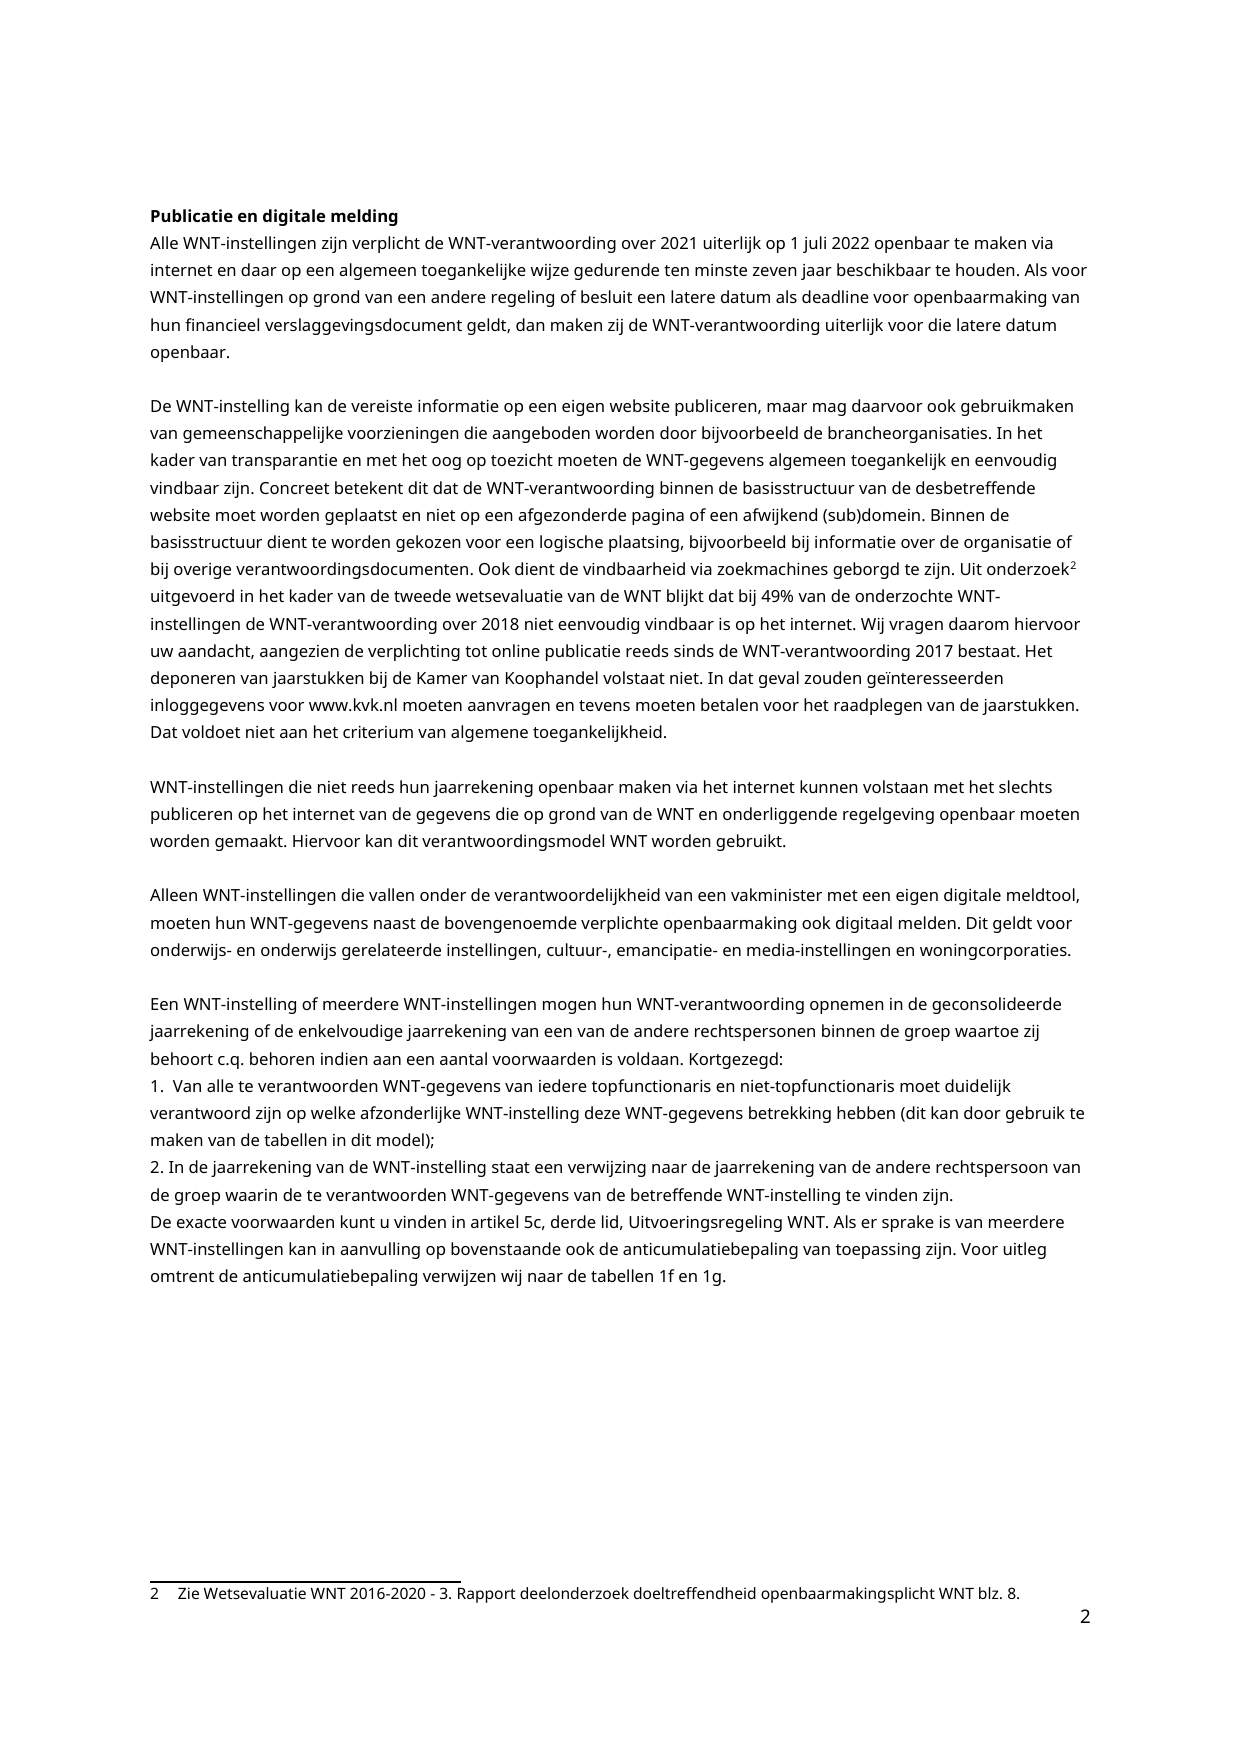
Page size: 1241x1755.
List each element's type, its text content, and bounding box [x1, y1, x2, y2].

text Alle WNT-instellingen zijn verplicht de WNT-verantwoording over 2021 uiterlijk op 1 juli 2022 openbaar te maken via internet en daar op een algemeen toegankelijke wijze gedurende ten minste zeven jaar beschikbaar te houden. Als voor WNT-instellingen op grond van een andere regeling of besluit een latere datum als deadline voor openbaarmaking van hun financieel verslaggevingsdocument geldt, dan maken zij de WNT-verantwoording uiterlijk voor die latere datum openbaar. [150, 232, 1090, 363]
text 1. Van alle te verantwoorden WNT-gegevens van iedere topfunctionaris en niet-topfunctionaris moet duidelijk verantwoord zijn op welke afzonderlijke WNT-instelling deze WNT-gegevens betrekking hebben (dit kan door gebruik te maken van de tabellen in dit model); [150, 1074, 1090, 1151]
text WNT-instellingen die niet reeds hun jaarrekening openbaar maken via het internet kunnen volstaan met het slechts publiceren op het internet van de gegevens die op grond van de WNT en onderliggende regelgeving openbaar moeten worden gemaakt. Hiervoor kan dit verantwoordingsmodel WNT worden gebruikt. [150, 775, 1090, 852]
text Alleen WNT-instellingen die vallen onder de verantwoordelijkheid van een vakminister met een eigen digitale meldtool, moeten hun WNT-gegevens naast de bovengenoemde verplichte openbaarmaking ook digitaal melden. Dit geldt voor onderwijs- en onderwijs gerelateerde instellingen, cultuur-, emancipatie- en media-instellingen en woningcorporaties. [150, 884, 1090, 961]
text 2. In de jaarrekening van de WNT-instelling staat een verwijzing naar de jaarrekening van de andere rechtspersoon van de groep waarin de te verantwoorden WNT-gegevens van de betreffende WNT-instelling te vinden zijn. [150, 1156, 1090, 1206]
text De WNT-instelling kan de vereiste informatie op een eigen website publiceren, maar mag daarvoor ook gebruikmaken van gemeenschappelijke voorzieningen die aangeboden worden door bijvoorbeeld de brancheorganisaties. In het kader van transparantie en met het oog op toezicht moeten de WNT-gegevens algemeen toegankelijk en eenvoudig vindbaar zijn. Concreet betekent dit dat de WNT-verantwoording binnen de basisstructuur van de desbetreffende website moet worden geplaatst en niet op een afgezonderde pagina of een afwijkend (sub)domein. Binnen de basisstructuur dient te worden gekozen voor een logische plaatsing, bijvoorbeeld bij informatie over de organisatie of bij overige verantwoordingsdocumenten. Ook dient de vindbaarheid via zoekmachines geborgd te zijn. Uit onderzoek uitgevoerd in het kader van de tweede wetsevaluatie van de WNT blijkt dat bij 49% van de onderzochte WNT-instellingen de WNT-verantwoording over 2018 niet eenvoudig vindbaar is op het internet. Wij vragen daarom hiervoor uw aandacht, aangezien de verplichting tot online publicatie reeds sinds de WNT-verantwoording 2017 bestaat. Het deponeren van jaarstukken bij de Kamer van Koophandel volstaat niet. In dat geval zouden geïnteresseerden inloggegevens voor www.kvk.nl moeten aanvragen en tevens moeten betalen voor het raadplegen van de jaarstukken. Dat voldoet niet aan het criterium van algemene toegankelijkheid. [150, 395, 1090, 744]
text Een WNT-instelling of meerdere WNT-instellingen mogen hun WNT-verantwoording opnemen in de geconsolideerde jaarrekening of de enkelvoudige jaarrekening van een van de andere rechtspersonen binnen de groep waartoe zij behoort c.q. behoren indien aan een aantal voorwaarden is voldaan. Kortgezegd: [150, 993, 1090, 1070]
text Zie Wetsevaluatie WNT 2016-2020 - 3. Rapport deelonderzoek doeltreffendheid openbaarmakingsplicht WNT blz. 8. [150, 1582, 1090, 1604]
text De exacte voorwaarden kunt u vinden in artikel 5c, derde lid, Uitvoeringsregeling WNT. Als er sprake is van meerdere WNT-instellingen kan in aanvulling op bovenstaande ook de anticumulatiebepaling van toepassing zijn. Voor uitleg omtrent de anticumulatiebepaling verwijzen wij naar de tabellen 1f en 1g. [150, 1210, 1090, 1287]
text Publicatie en digitale melding [150, 204, 1090, 227]
